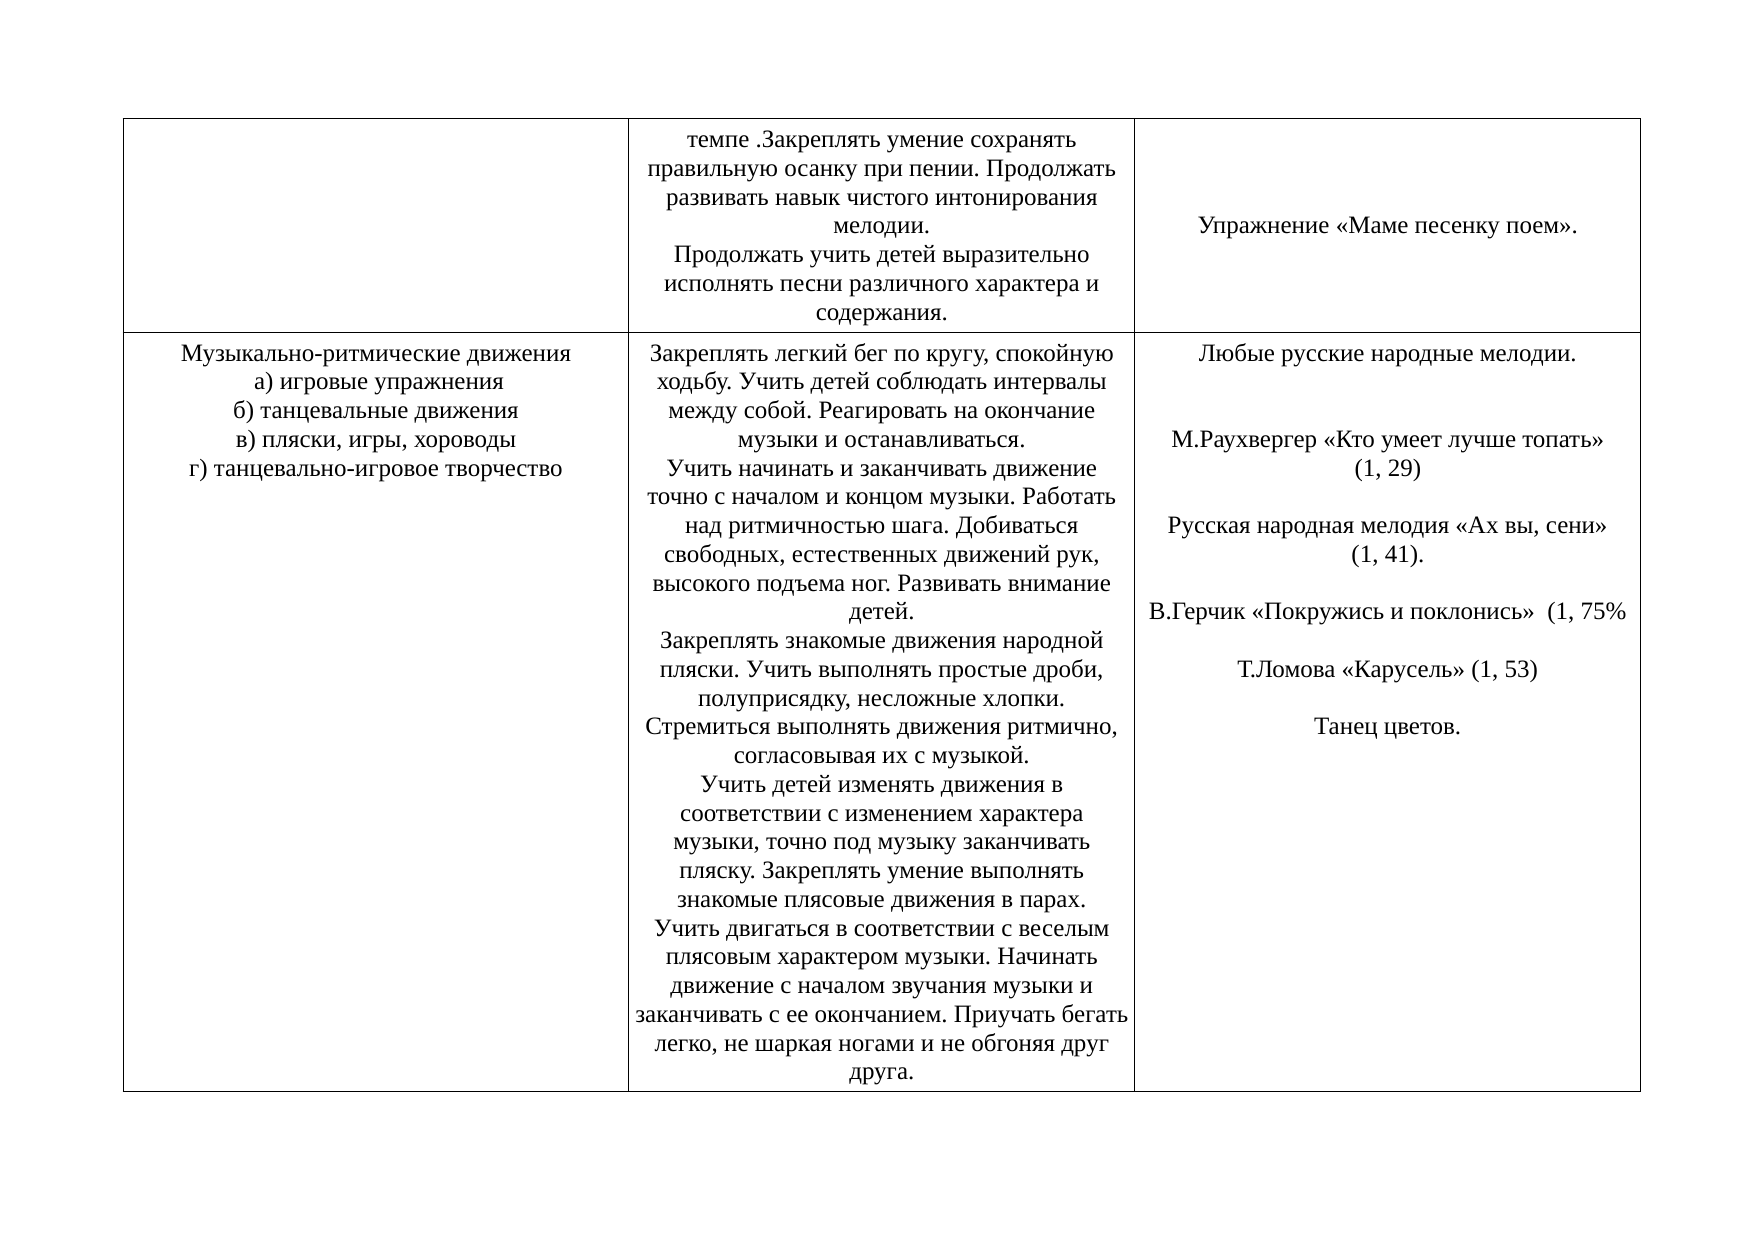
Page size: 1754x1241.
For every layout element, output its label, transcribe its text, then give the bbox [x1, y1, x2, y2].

table_cell Упражнение «Маме песенку поем». [1135, 119, 1640, 331]
table_cell Любые русские народные мелодии. М.Раухвергер «Кто умеет лучше топать» (1, 29) Русская народная мелодия «Ах вы, сени» (1, 41). В.Герчик «Покружись и поклонись» (1, 75% Т.Ломова «Карусель» (1, 53) Танец цветов. [1135, 333, 1640, 1091]
table_cell Закреплять легкий бег по кругу, спокойную ходьбу. Учить детей соблюдать интервалы между собой. Реагировать на окончание музыки и останавливаться. Учить начинать и заканчивать движение точно с началом и концом музыки. Работать над ритмичностью шага. Добиваться свободных, естественных движений рук, высокого подъема ног. Развивать внимание детей. Закреплять знакомые движения народной пляски. Учить выполнять простые дроби, полуприсядку, несложные хлопки. Стремиться выполнять движения ритмично, согласовывая их с музыкой. Учить детей изменять движения в соответствии с изменением характера музыки, точно под музыку заканчивать пляску. Закреплять умение выполнять знакомые плясовые движения в парах. Учить двигаться в соответствии с веселым плясовым характером музыки. Начинать движение с началом звучания музыки и заканчивать с ее окончанием. Приучать бегать легко, не шаркая ногами и не обгоняя друг друга. [629, 333, 1134, 1091]
table_cell темпе .Закреплять умение сохранять правильную осанку при пении. Продолжать развивать навык чистого интонирования мелодии. Продолжать учить детей выразительно исполнять песни различного характера и содержания. [629, 119, 1134, 331]
table_cell [124, 119, 628, 331]
table_cell Музыкально-ритмические движения а) игровые упражнения б) танцевальные движения в) пляски, игры, хороводы г) танцевально-игровое творчество [124, 333, 628, 1091]
